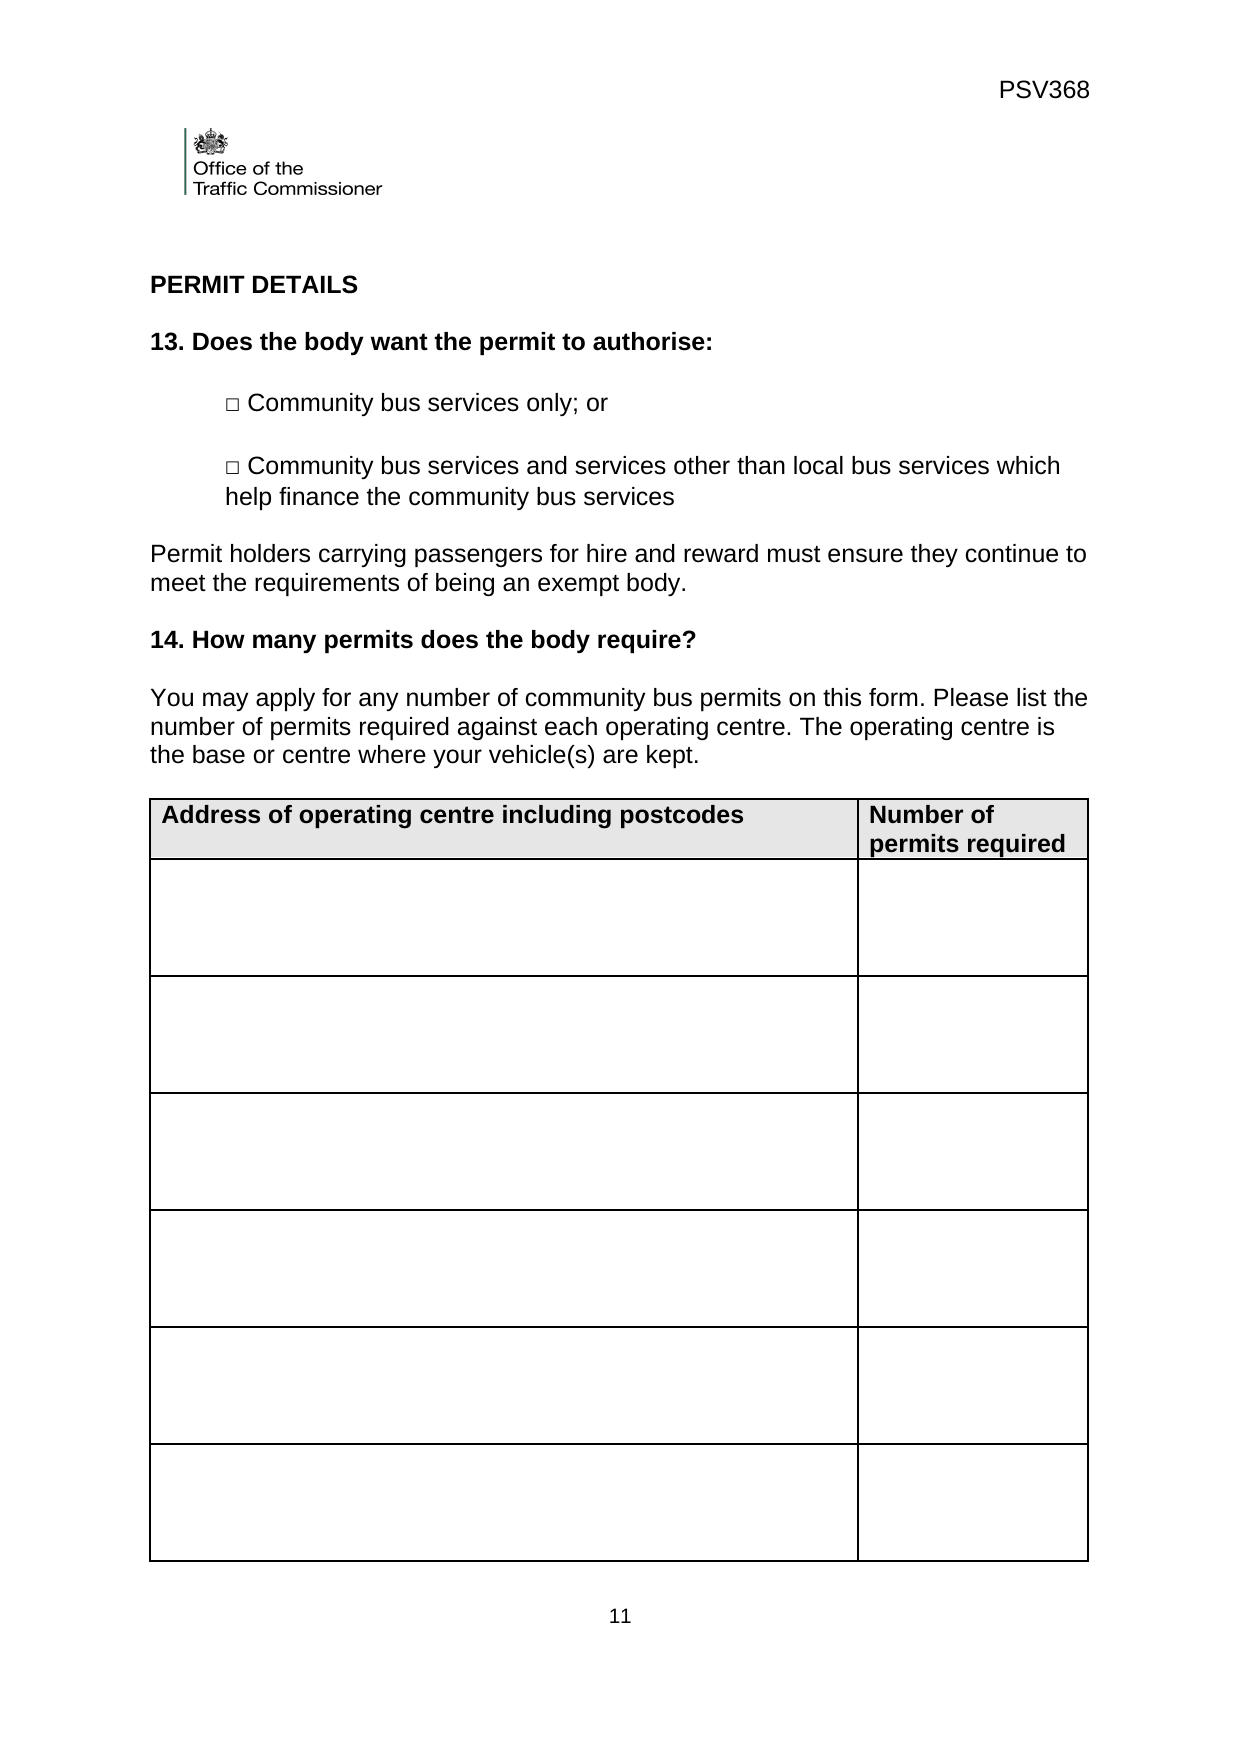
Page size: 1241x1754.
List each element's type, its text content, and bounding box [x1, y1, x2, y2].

table_cell [859, 1328, 1087, 1443]
text 13. Does the body want the permit to authorise: [150, 327, 1090, 356]
text ☐ Community bus services and services other than local bus services which help finance the community bus services [150, 448, 1090, 510]
table_cell [151, 1328, 857, 1443]
table_cell [151, 977, 857, 1092]
table_header Number of permits required [859, 800, 1087, 857]
table_cell [151, 1445, 857, 1560]
table_cell [859, 860, 1087, 974]
table_cell [859, 1094, 1087, 1209]
table_cell [859, 1445, 1087, 1560]
table_cell [151, 1094, 857, 1209]
text 14. How many permits does the body require? [150, 625, 1090, 654]
table_header Address of operating centre including postcodes [151, 800, 857, 857]
table_cell [859, 977, 1087, 1092]
table_cell [859, 1211, 1087, 1326]
text Permit holders carrying passengers for hire and reward must ensure they continue to meet the requirements of being an exempt body. [150, 539, 1090, 597]
table_cell [151, 1211, 857, 1326]
text PERMIT DETAILS [150, 270, 1090, 298]
table_cell [151, 860, 857, 974]
text ☐ Community bus services only; or [150, 385, 1090, 419]
text You may apply for any number of community bus permits on this form. Please list the number of permits required against each operating centre. The operating centre is the base or centre where your vehicle(s) are kept. [150, 683, 1090, 769]
